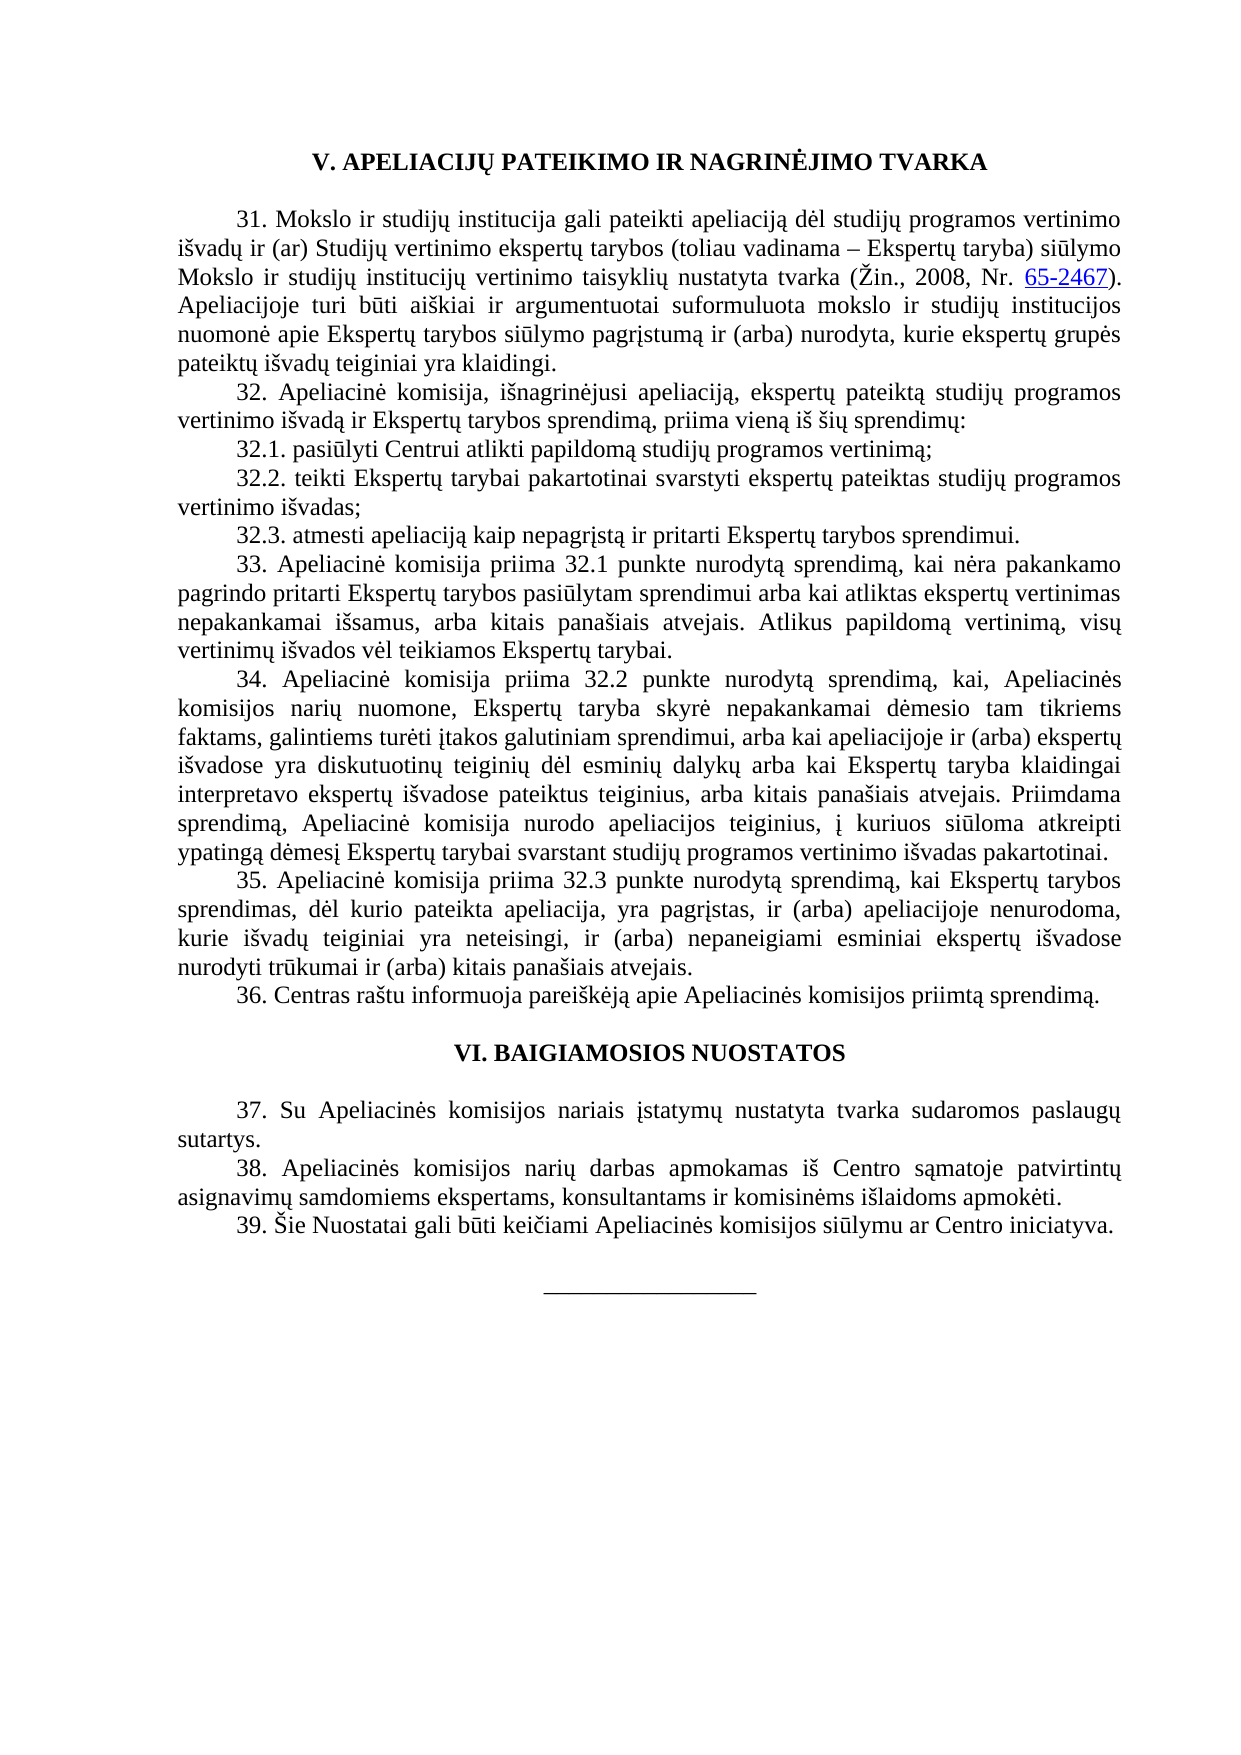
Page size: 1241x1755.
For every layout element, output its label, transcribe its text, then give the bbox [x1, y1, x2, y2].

text 32.2. teikti Ekspertų tarybai pakartotinai svarstyti ekspertų pateiktas studijų programos vertinimo išvadas; [177, 463, 1122, 521]
text 32. Apeliacinė komisija, išnagrinėjusi apeliaciją, ekspertų pateiktą studijų programos vertinimo išvadą ir Ekspertų tarybos sprendimą, priima vieną iš šių sprendimų: [177, 377, 1122, 434]
text 38. Apeliacinės komisijos narių darbas apmokamas iš Centro sąmatoje patvirtintų asignavimų samdomiems ekspertams, konsultantams ir komisinėms išlaidoms apmokėti. [177, 1153, 1122, 1211]
text 36. Centras raštu informuoja pareiškėją apie Apeliacinės komisijos priimtą sprendimą. [177, 981, 1122, 1009]
text V. APELIACIJŲ PATEIKIMO IR NAGRINĖJIMO TVARKA [177, 147, 1122, 176]
text 33. Apeliacinė komisija priima 32.1 punkte nurodytą sprendimą, kai nėra pakankamo pagrindo pritarti Ekspertų tarybos pasiūlytam sprendimui arba kai atliktas ekspertų vertinimas nepakankamai išsamus, arba kitais panašiais atvejais. Atlikus papildomą vertinimą, visų vertinimų išvados vėl teikiamos Ekspertų tarybai. [177, 549, 1122, 664]
text 35. Apeliacinė komisija priima 32.3 punkte nurodytą sprendimą, kai Ekspertų tarybos sprendimas, dėl kurio pateikta apeliacija, yra pagrįstas, ir (arba) apeliacijoje nenurodoma, kurie išvadų teiginiai yra neteisingi, ir (arba) nepaneigiami esminiai ekspertų išvadose nurodyti trūkumai ir (arba) kitais panašiais atvejais. [177, 866, 1122, 981]
text 37. Su Apeliacinės komisijos nariais įstatymų nustatyta tvarka sudaromos paslaugų sutartys. [177, 1096, 1122, 1153]
text 31. Mokslo ir studijų institucija gali pateikti apeliaciją dėl studijų programos vertinimo išvadų ir (ar) Studijų vertinimo ekspertų tarybos (toliau vadinama – Ekspertų taryba) siūlymo Mokslo ir studijų institucijų vertinimo taisyklių nustatyta tvarka (Žin., 2008, Nr. 65-2467). Apeliacijoje turi būti aiškiai ir argumentuotai suformuluota mokslo ir studijų institucijos nuomonė apie Ekspertų tarybos siūlymo pagrįstumą ir (arba) nurodyta, kurie ekspertų grupės pateiktų išvadų teiginiai yra klaidingi. [177, 204, 1122, 377]
text 34. Apeliacinė komisija priima 32.2 punkte nurodytą sprendimą, kai, Apeliacinės komisijos narių nuomone, Ekspertų taryba skyrė nepakankamai dėmesio tam tikriems faktams, galintiems turėti įtakos galutiniam sprendimui, arba kai apeliacijoje ir (arba) ekspertų išvadose yra diskutuotinų teiginių dėl esminių dalykų arba kai Ekspertų taryba klaidingai interpretavo ekspertų išvadose pateiktus teiginius, arba kitais panašiais atvejais. Priimdama sprendimą, Apeliacinė komisija nurodo apeliacijos teiginius, į kuriuos siūloma atkreipti ypatingą dėmesį Ekspertų tarybai svarstant studijų programos vertinimo išvadas pakartotinai. [177, 664, 1122, 866]
text 32.3. atmesti apeliaciją kaip nepagrįstą ir pritarti Ekspertų tarybos sprendimui. [177, 521, 1122, 549]
text 39. Šie Nuostatai gali būti keičiami Apeliacinės komisijos siūlymu ar Centro iniciatyva. [177, 1211, 1122, 1239]
text 32.1. pasiūlyti Centrui atlikti papildomą studijų programos vertinimą; [177, 434, 1122, 463]
text VI. BAIGIAMOSIOS NUOSTATOS [177, 1038, 1122, 1067]
text _________________ [177, 1268, 1122, 1297]
